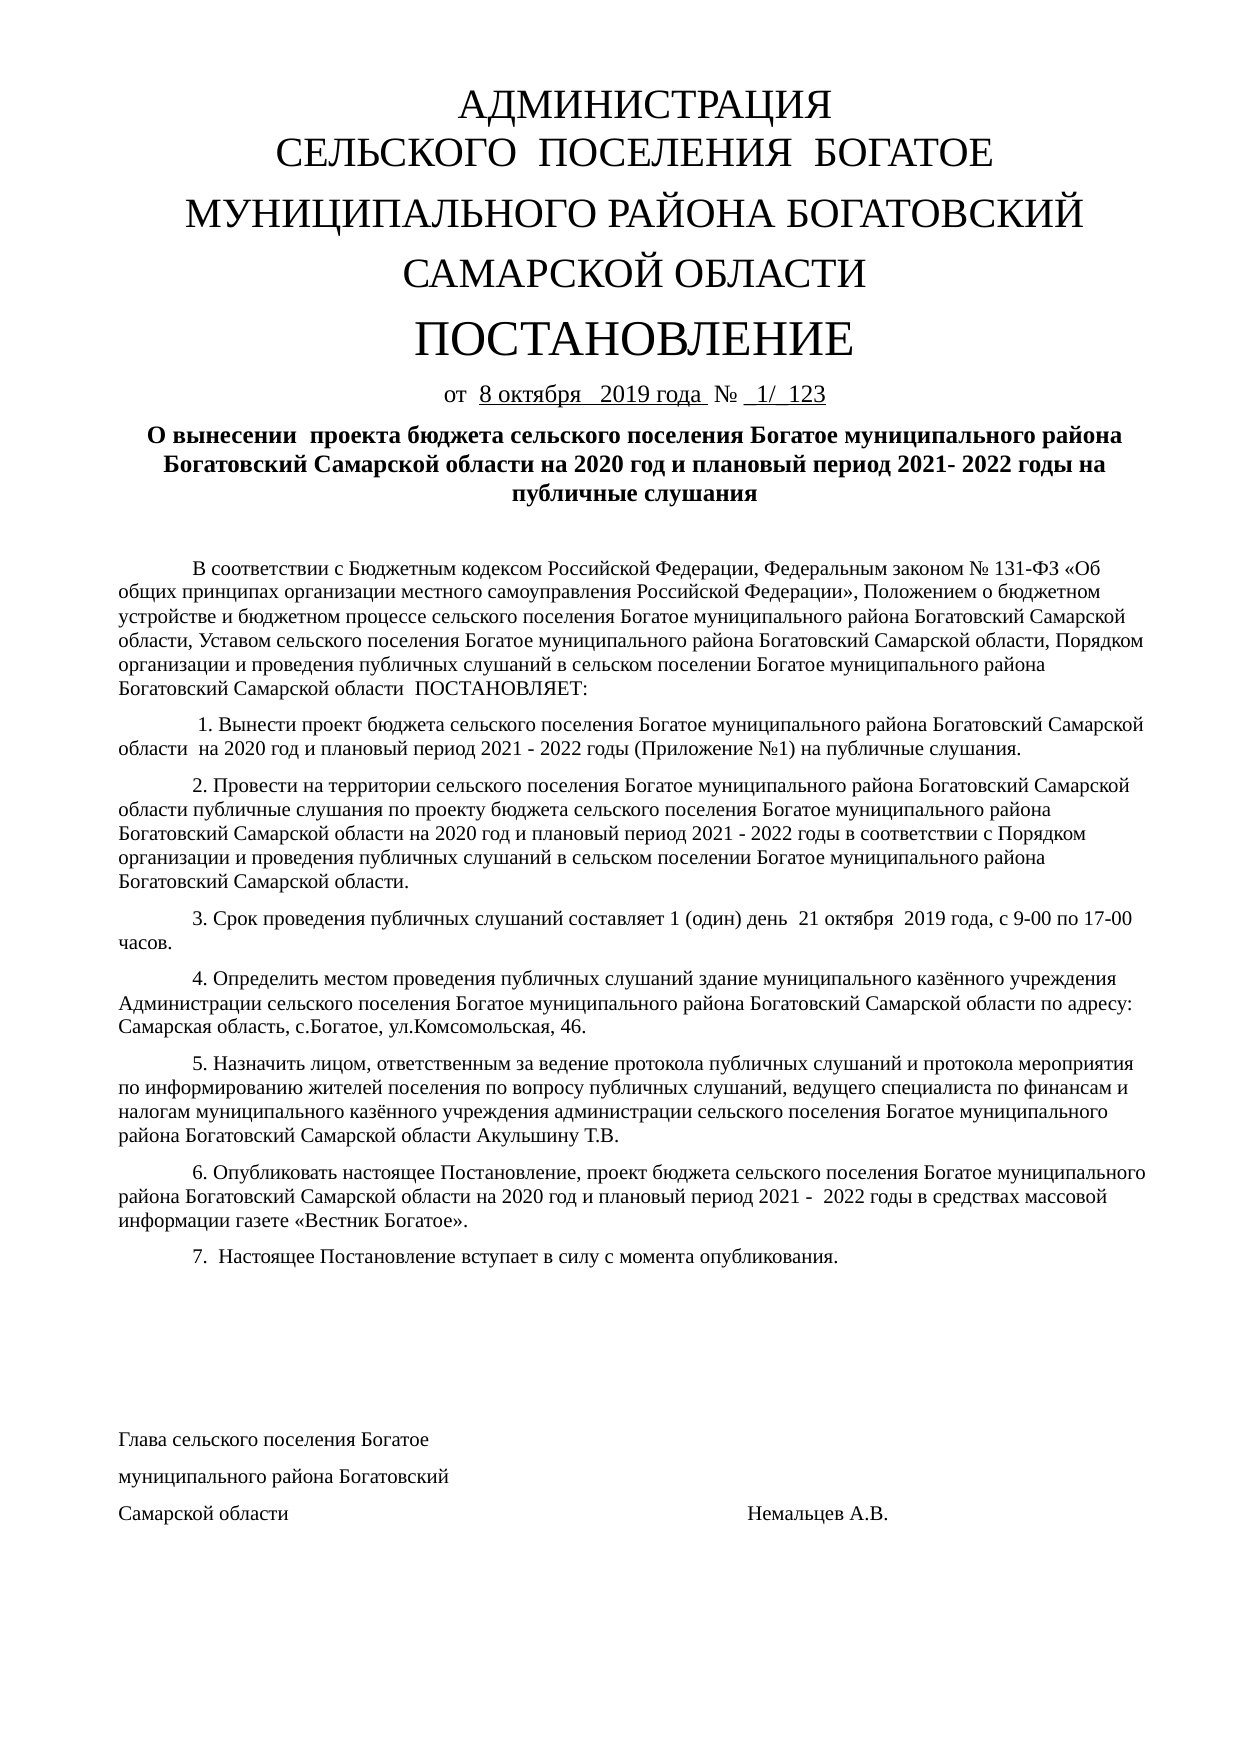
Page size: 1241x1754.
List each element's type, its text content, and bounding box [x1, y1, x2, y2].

text 7. Настоящее Постановление вступает в силу с момента опубликования. [118, 1244, 1151, 1268]
text ПОСТАНОВЛЕНИЕ [118, 309, 1151, 366]
text 6. Опубликовать настоящее Постановление, проект бюджета сельского поселения Богатое муниципального района Богатовский Самарской области на 2020 год и плановый период 2021 - 2022 годы в средствах массовой информации газете «Вестник Богатое». [118, 1160, 1151, 1232]
text МУНИЦИПАЛЬНОГО РАЙОНА БОГАТОВСКИЙ [118, 188, 1151, 236]
text 5. Назначить лицом, ответственным за ведение протокола публичных слушаний и протокола мероприятия по информированию жителей поселения по вопросу публичных слушаний, ведущего специалиста по финансам и налогам муниципального казённого учреждения администрации сельского поселения Богатое муниципального района Богатовский Самарской области Акульшину Т.В. [118, 1051, 1151, 1147]
text от 8 октября 2019 года № _1/_123 [118, 379, 1151, 408]
subtitle СЕЛЬСКОГО ПОСЕЛЕНИЯ БОГАТОЕ [118, 128, 1151, 176]
text Самарской области Немальцев А.В. [118, 1500, 1151, 1524]
text 4. Определить местом проведения публичных слушаний здание муниципального казённого учреждения Администрации сельского поселения Богатое муниципального района Богатовский Самарской области по адресу: Самарская область, с.Богатое, ул.Комсомольская, 46. [118, 966, 1151, 1038]
text 3. Срок проведения публичных слушаний составляет 1 (один) день 21 октября 2019 года, с 9-00 по 17-00 часов. [118, 906, 1151, 954]
text 2. Провести на территории сельского поселения Богатое муниципального района Богатовский Самарской области публичные слушания по проекту бюджета сельского поселения Богатое муниципального района Богатовский Самарской области на 2020 год и плановый период 2021 - 2022 годы в соответствии с Порядком организации и проведения публичных слушаний в сельском поселении Богатое муниципального района Богатовский Самарской области. [118, 773, 1151, 893]
text муниципального района Богатовский [118, 1464, 1151, 1488]
text О вынесении проекта бюджета сельского поселения Богатое муниципального района Богатовский Самарской области на 2020 год и плановый период 2021- 2022 годы на публичные слушания [118, 420, 1151, 506]
text 1. Вынести проект бюджета сельского поселения Богатое муниципального района Богатовский Самарской области на 2020 год и плановый период 2021 - 2022 годы (Приложение №1) на публичные слушания. [118, 712, 1151, 760]
text В соответствии с Бюджетным кодексом Российской Федерации, Федеральным законом № 131-ФЗ «Об общих принципах организации местного самоуправления Российской Федерации», Положением о бюджетном устройстве и бюджетном процессе сельского поселения Богатое муниципального района Богатовский Самарской области, Уставом сельского поселения Богатое муниципального района Богатовский Самарской области, Порядком организации и проведения публичных слушаний в сельском поселении Богатое муниципального района Богатовский Самарской области ПОСТАНОВЛЯЕТ: [118, 555, 1151, 700]
text Глава сельского поселения Богатое [118, 1427, 1151, 1451]
text САМАРСКОЙ ОБЛАСТИ [118, 248, 1151, 296]
text АДМИНИСТРАЦИЯ [118, 80, 1151, 128]
